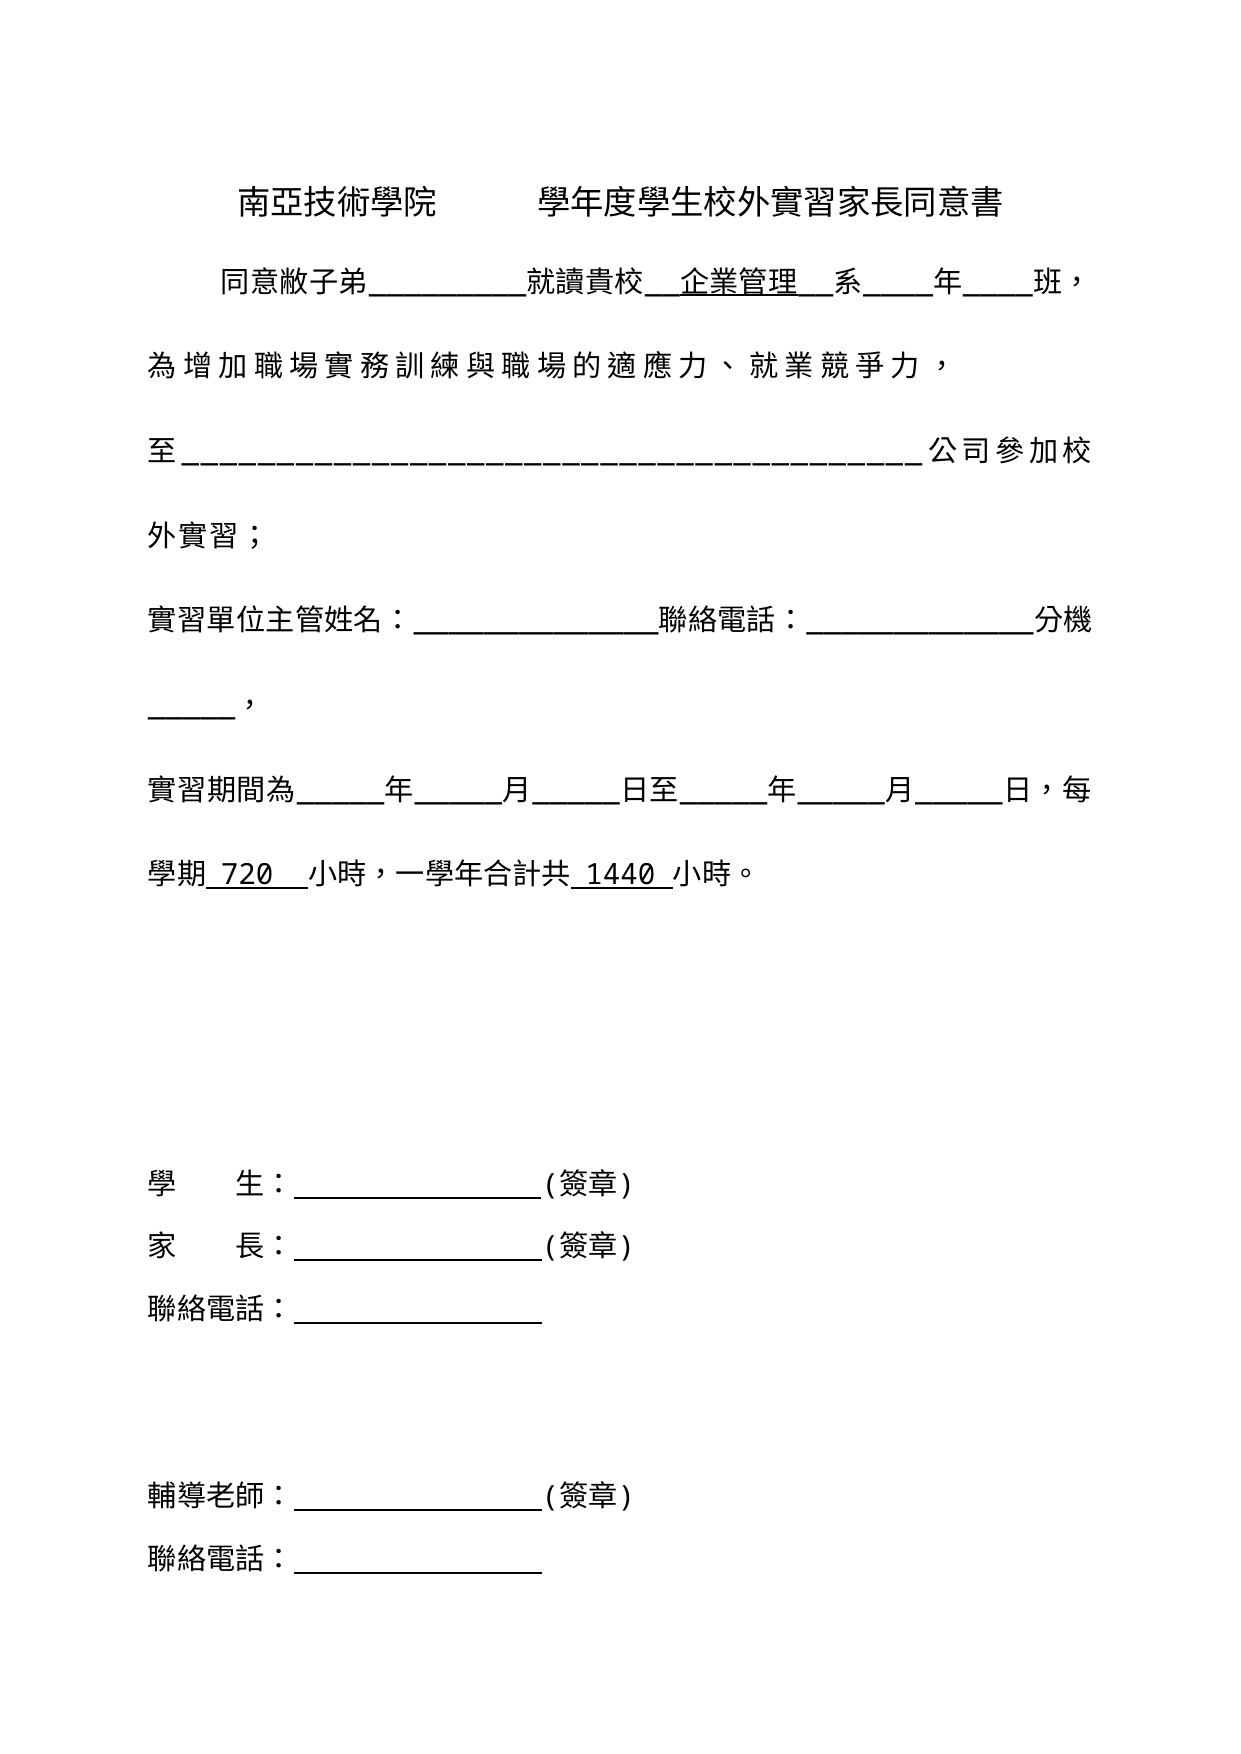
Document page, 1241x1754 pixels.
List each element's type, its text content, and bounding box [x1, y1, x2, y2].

text 家 長： (簽章) [148, 1203, 1092, 1265]
text 輔導老師： (簽章) [148, 1453, 1092, 1515]
text 聯絡電話： [148, 1265, 1092, 1328]
text 至_______________________________________公司參加校外實習； [148, 427, 1092, 554]
text 聯絡電話： [148, 1515, 1092, 1578]
text 學 生： (簽章) [148, 1140, 1092, 1203]
text 南亞技術學院 學年度學生校外實習家長同意書 [148, 158, 1092, 221]
text 同意敝子弟_________就讀貴校__企業管理__系____年____班，為增加職場實務訓練與職場的適應力、就業競爭力， [148, 258, 1092, 385]
text 實習期間為_____年_____月_____日至_____年_____月_____日，每學期 720 小時，一學年合計共 1440 小時。 [148, 766, 1092, 893]
text 實習單位主管姓名：______________聯絡電話：_____________分機_____， [148, 597, 1092, 724]
